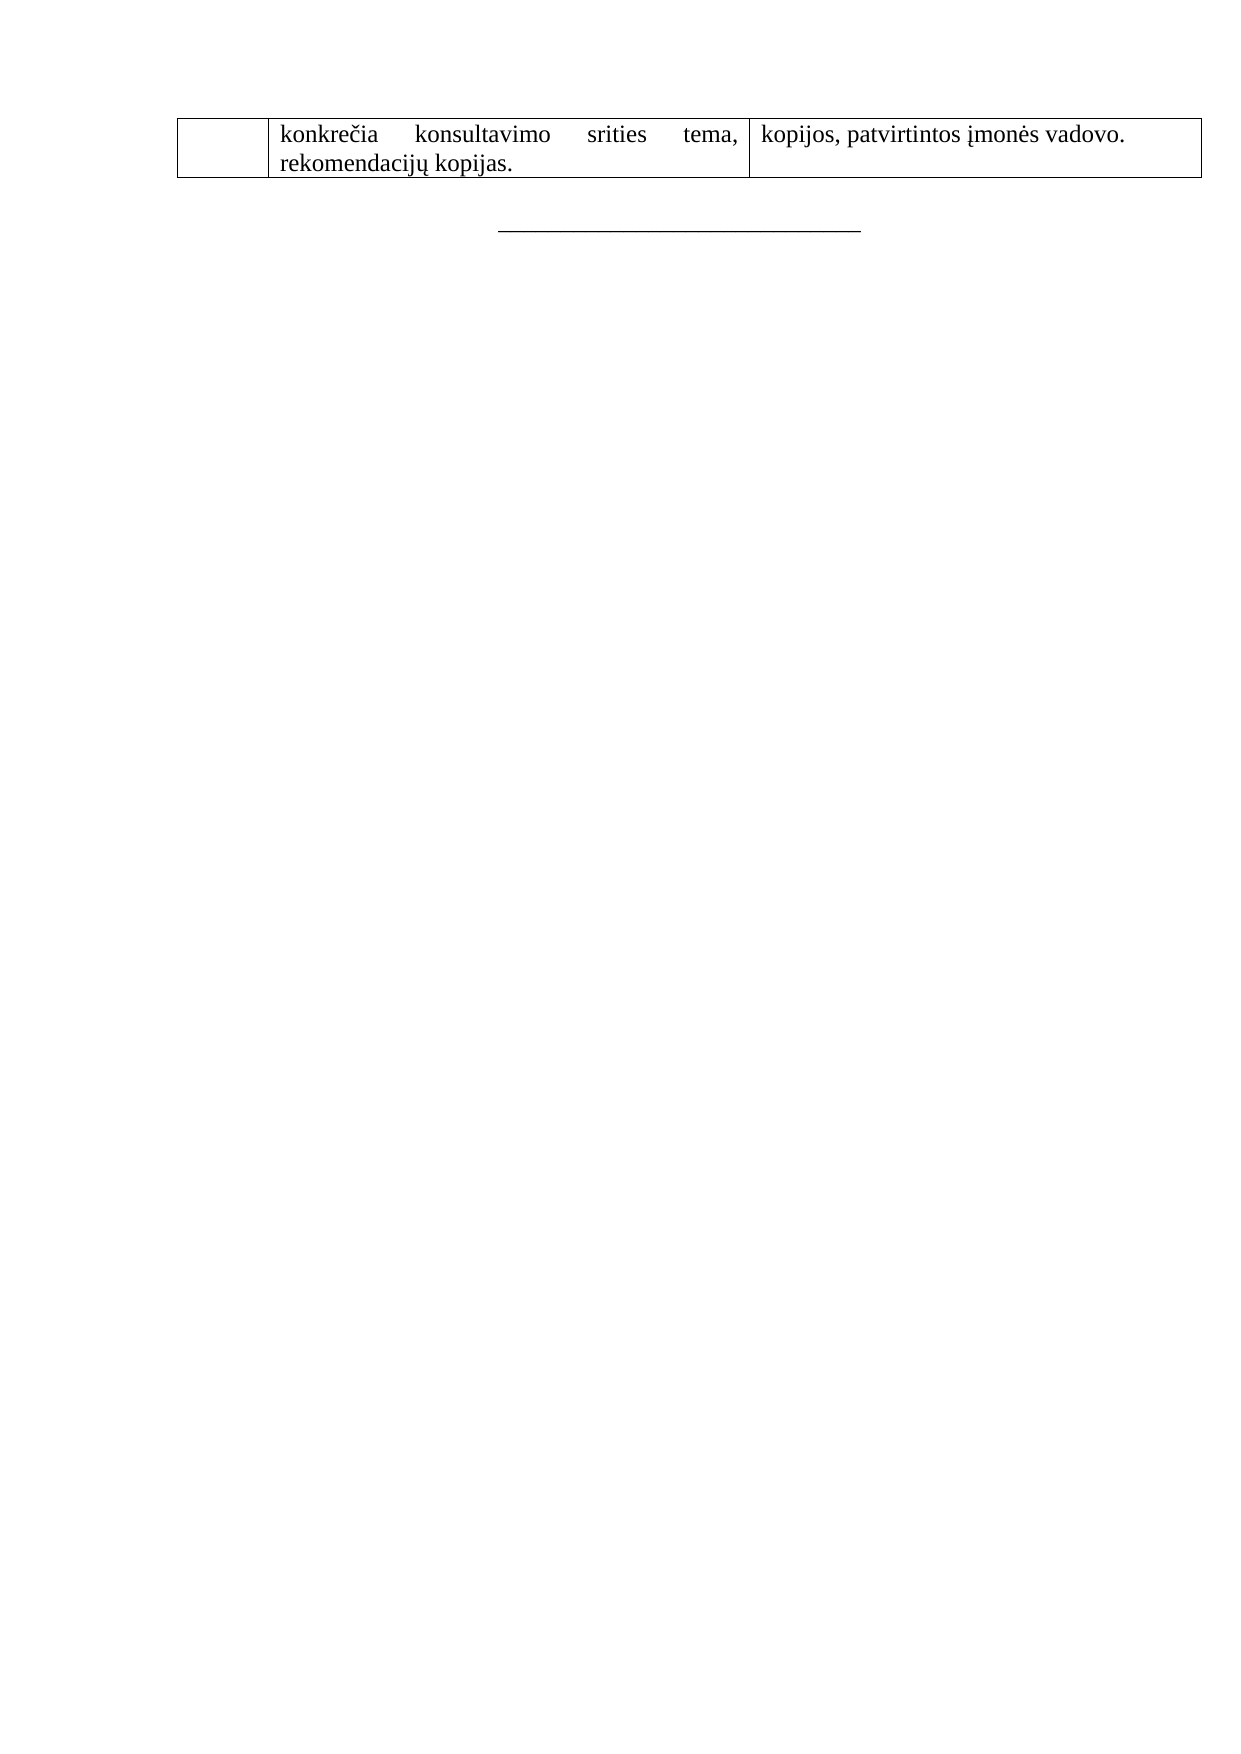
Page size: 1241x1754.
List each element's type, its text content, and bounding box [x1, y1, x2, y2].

text _____________________________ [177, 206, 1181, 235]
table_cell kopijos, patvirtintos įmonės vadovo. [750, 119, 1201, 177]
table_cell [178, 119, 268, 177]
table_cell konkrečia konsultavimo srities tema, rekomendacijų kopijas. [269, 119, 749, 177]
